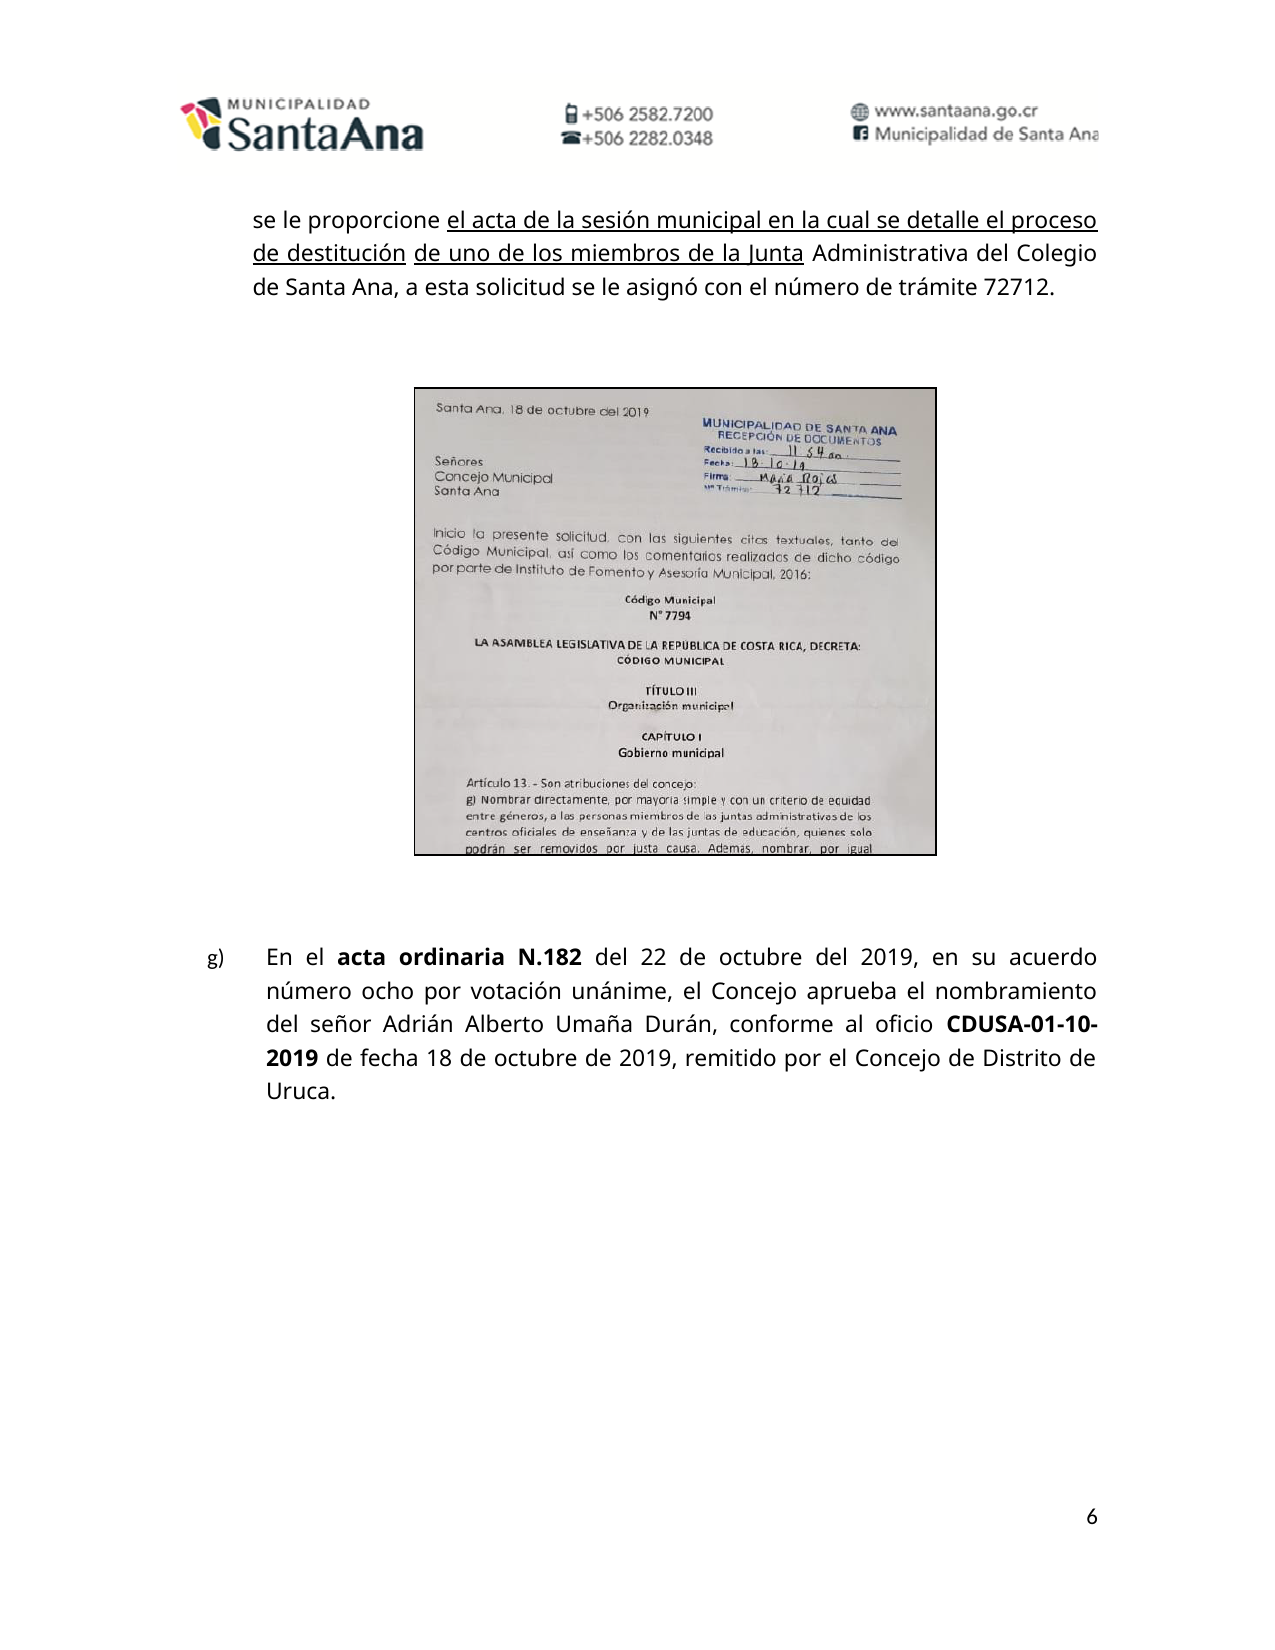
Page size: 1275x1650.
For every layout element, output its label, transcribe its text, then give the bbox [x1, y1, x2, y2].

list se le proporcione el acta de la sesión municipal en la cual se detalle el proceso de destitución de uno de los miembros de la Junta Administrativa del Colegio de Santa Ana, a esta solicitud se le asignó con el número de trámite 72712. [215, 203, 1098, 302]
list En el acta ordinaria N.182 del 22 de octubre del 2019, en su acuerdo número ocho por votación unánime, el Concejo aprueba el nombramiento del señor Adrián Alberto Umaña Durán, conforme al oficio CDUSA-01-10-2019 de fecha 18 de octubre de 2019, remitido por el Concejo de Distrito de Uruca. [207, 941, 1098, 1106]
